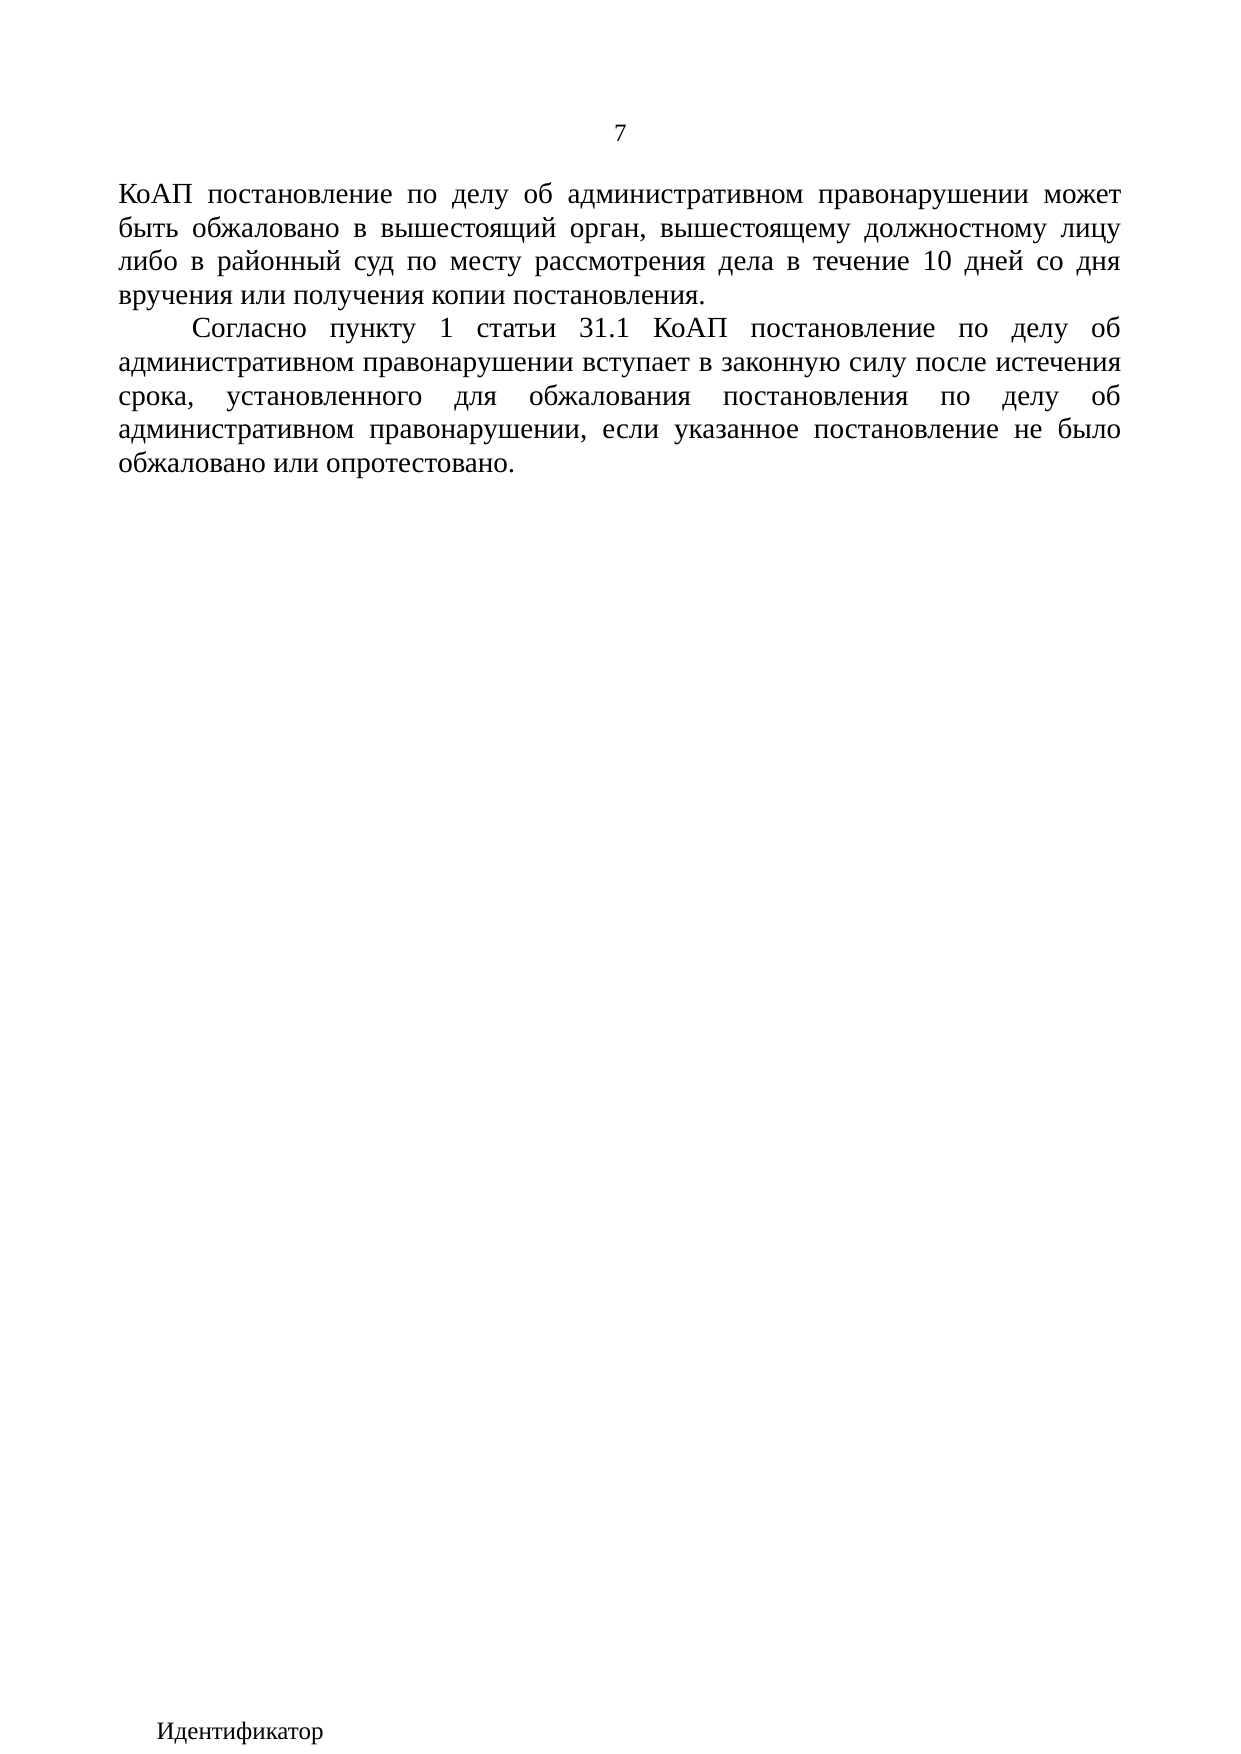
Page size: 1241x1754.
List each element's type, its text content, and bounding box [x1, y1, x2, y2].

text КоАП постановление по делу об административном правонарушении может быть обжаловано в вышестоящий орган, вышестоящему должностному лицу либо в районный суд по месту рассмотрения дела в течение 10 дней со дня вручения или получения копии постановления. [118, 176, 1122, 311]
text Согласно пункту 1 статьи 31.1 КоАП постановление по делу об административном правонарушении вступает в законную силу после истечения срока, установленного для обжалования постановления по делу об административном правонарушении, если указанное постановление не было обжаловано или опротестовано. [118, 311, 1122, 478]
